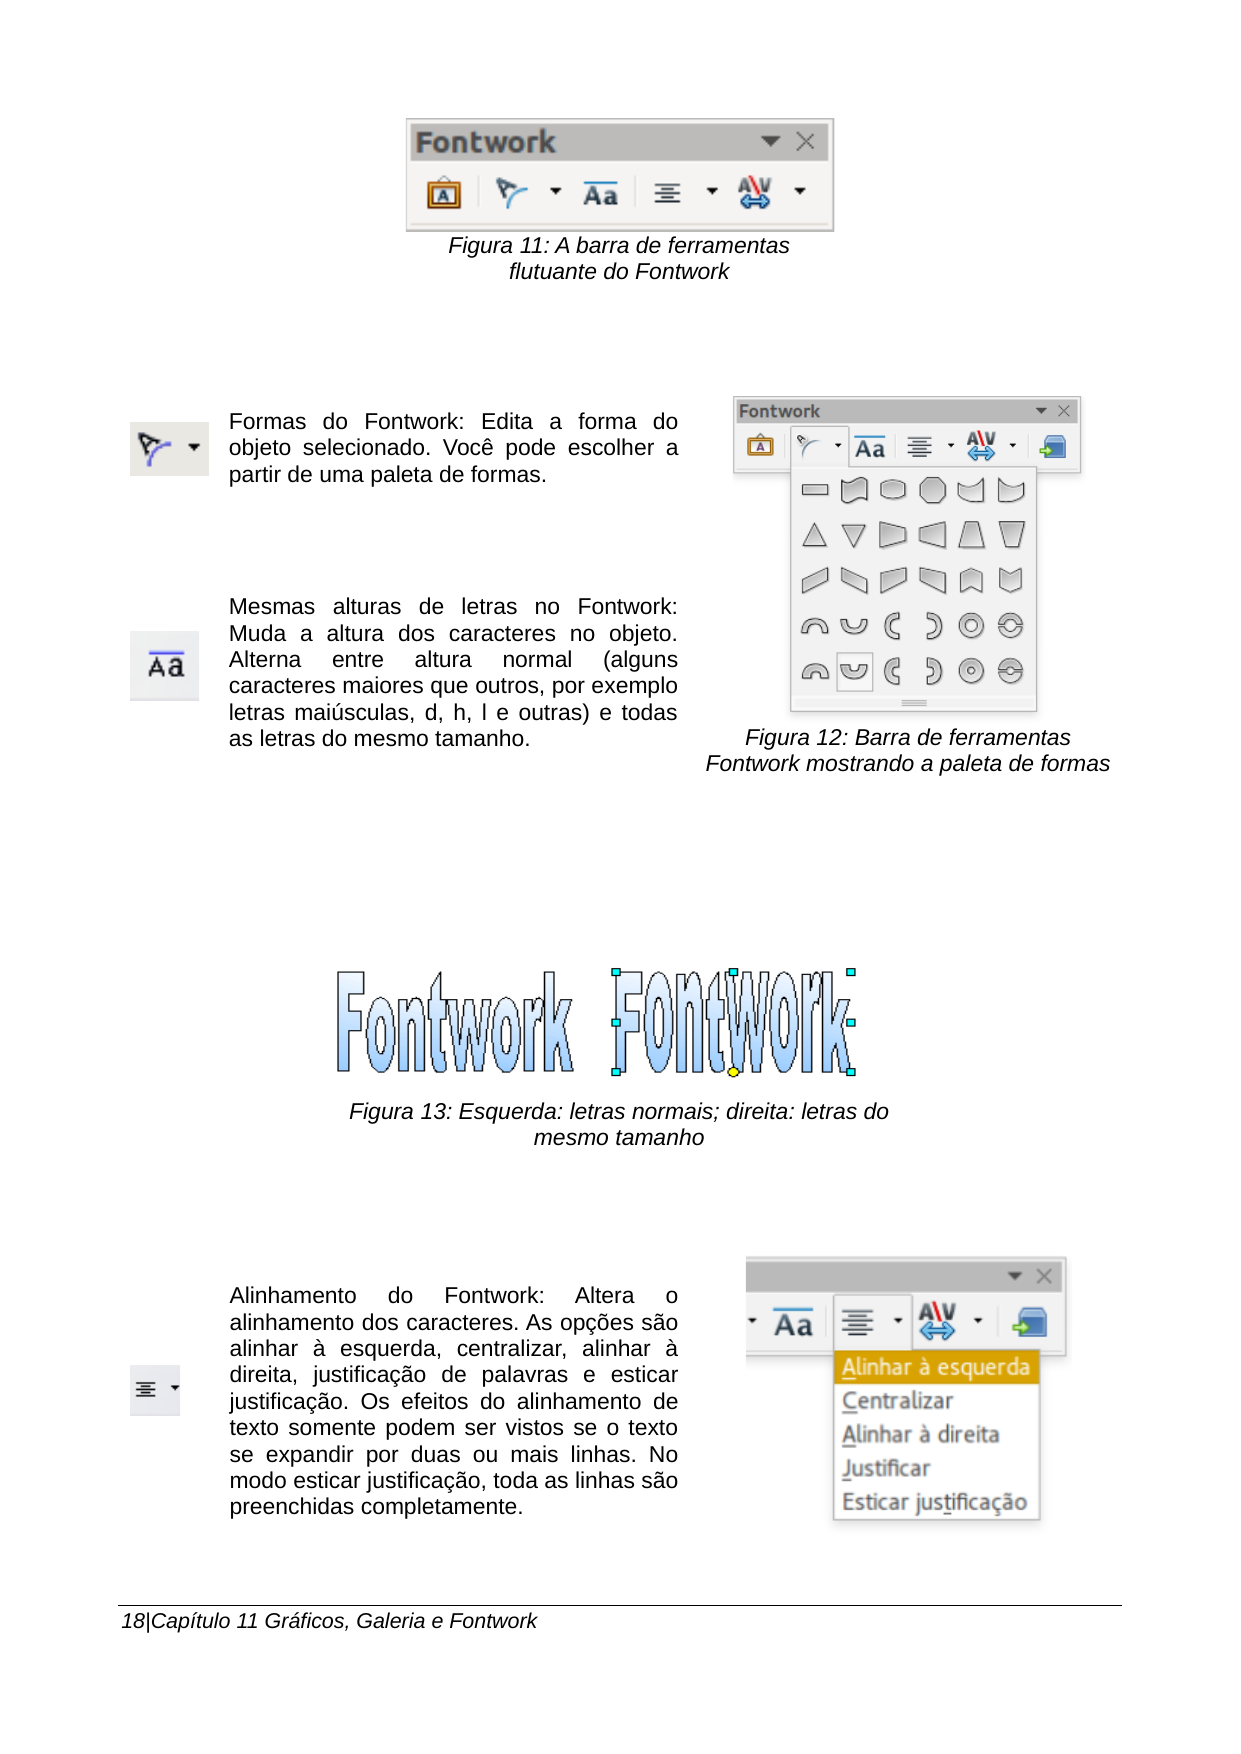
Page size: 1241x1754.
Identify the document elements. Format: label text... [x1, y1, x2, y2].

table_header [696, 1240, 1122, 1574]
picture [130, 1365, 181, 1416]
picture [320, 944, 876, 1098]
picture [405, 118, 835, 232]
table_cell Mesmas alturas de letras no Fontwork: Muda a altura dos caracteres no objeto. Alterna entre altura normal (alguns caracteres maiores que outros, por exemplo letras maiúsculas, d, h, l e outras) e todas as letras do mesmo tamanho. [217, 531, 696, 827]
table_header Formas do Fontwork: Edita a forma do objeto selecionado. Você pode escolher a partir de uma paleta de formas. [217, 377, 696, 531]
text Figura 11: A barra de ferramentas flutuante do Fontwork [406, 232, 834, 284]
text Figura 13: Esquerda: letras normais; direita: letras do mesmo tamanho [321, 1098, 919, 1150]
picture [130, 631, 200, 701]
table_header Alinhamento do Fontwork: Altera o alinhamento dos caracteres. As opções são alinhar à esquerda, centralizar, alinhar à direita, justificação de palavras e esticar justificação. Os efeitos do alinhamento de texto somente podem ser vistos se o texto se expandir por duas ou mais linhas. No modo esticar justificação, toda as linhas são preenchidas completamente. [212, 1240, 696, 1574]
picture [745, 1255, 1073, 1536]
table_cell [118, 531, 217, 827]
table_header [696, 724, 1122, 827]
table_header [696, 377, 1122, 723]
table_header [118, 377, 217, 531]
picture [732, 396, 1086, 724]
table_header [118, 1240, 212, 1574]
picture [130, 422, 209, 476]
